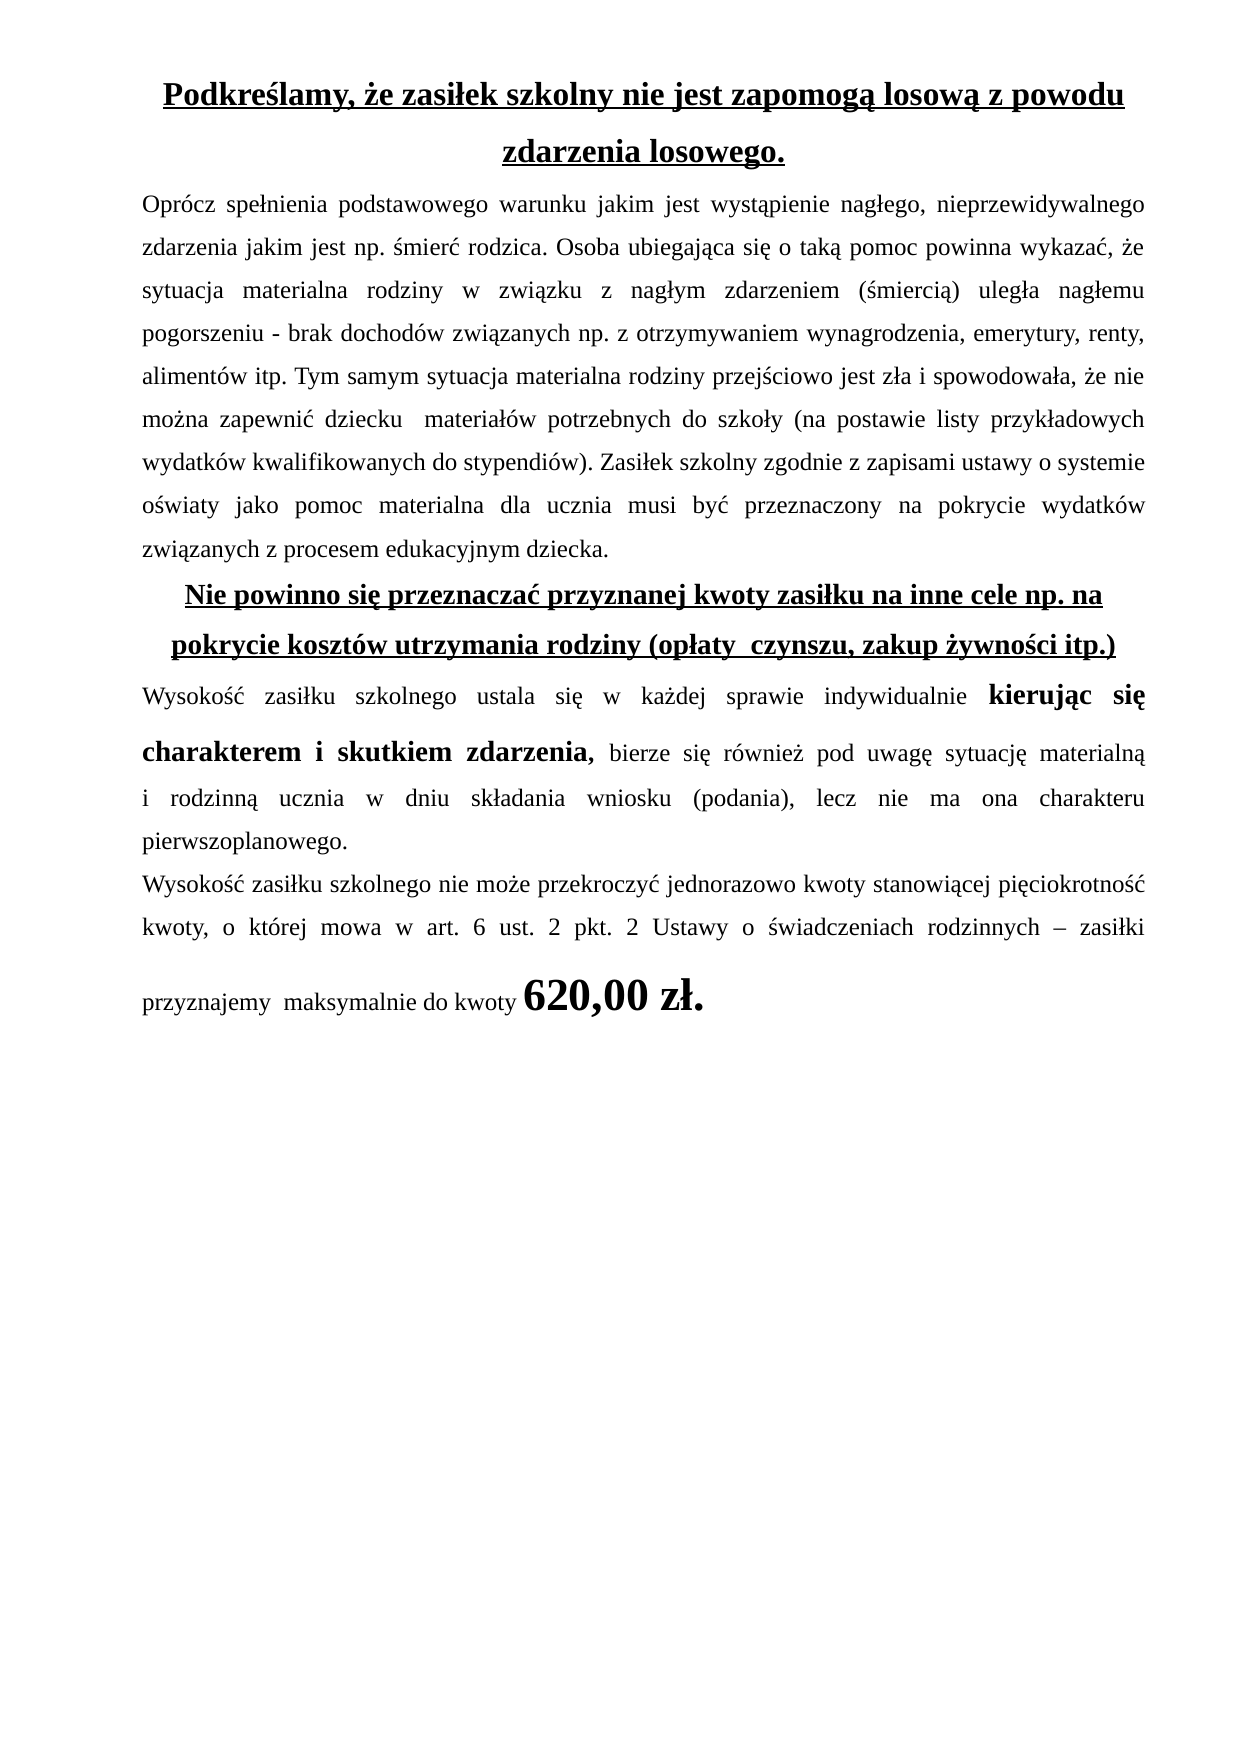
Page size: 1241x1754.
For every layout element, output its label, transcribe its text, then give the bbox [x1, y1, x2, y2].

text Nie powinno się przeznaczać przyznanej kwoty zasiłku na inne cele np. na pokrycie kosztów utrzymania rodziny (opłaty czynszu, zakup żywności itp.) [142, 577, 1146, 661]
text Wysokość zasiłku szkolnego ustala się w każdej sprawie indywidualnie kierując się charakterem i skutkiem zdarzenia, bierze się również pod uwagę sytuację materialną i rodzinną ucznia w dniu składania wniosku (podania), lecz nie ma ona charakteru pierwszoplanowego. [142, 677, 1146, 855]
text Wysokość zasiłku szkolnego nie może przekroczyć jednorazowo kwoty stanowiącej pięciokrotność kwoty, o której mowa w art. 6 ust. 2 pkt. 2 Ustawy o świadczeniach rodzinnych – zasiłki przyznajemy maksymalnie do kwoty 620,00 zł. [142, 869, 1146, 1020]
text Podkreślamy, że zasiłek szkolny nie jest zapomogą losową z powodu zdarzenia losowego. [142, 74, 1146, 169]
text Oprócz spełnienia podstawowego warunku jakim jest wystąpienie nagłego, nieprzewidywalnego zdarzenia jakim jest np. śmierć rodzica. Osoba ubiegająca się o taką pomoc powinna wykazać, że sytuacja materialna rodziny w związku z nagłym zdarzeniem (śmiercią) uległa nagłemu pogorszeniu - brak dochodów związanych np. z otrzymywaniem wynagrodzenia, emerytury, renty, alimentów itp. Tym samym sytuacja materialna rodziny przejściowo jest zła i spowodowała, że nie można zapewnić dziecku materiałów potrzebnych do szkoły (na postawie listy przykładowych wydatków kwalifikowanych do stypendiów). Zasiłek szkolny zgodnie z zapisami ustawy o systemie oświaty jako pomoc materialna dla ucznia musi być przeznaczony na pokrycie wydatków związanych z procesem edukacyjnym dziecka. [142, 189, 1146, 562]
